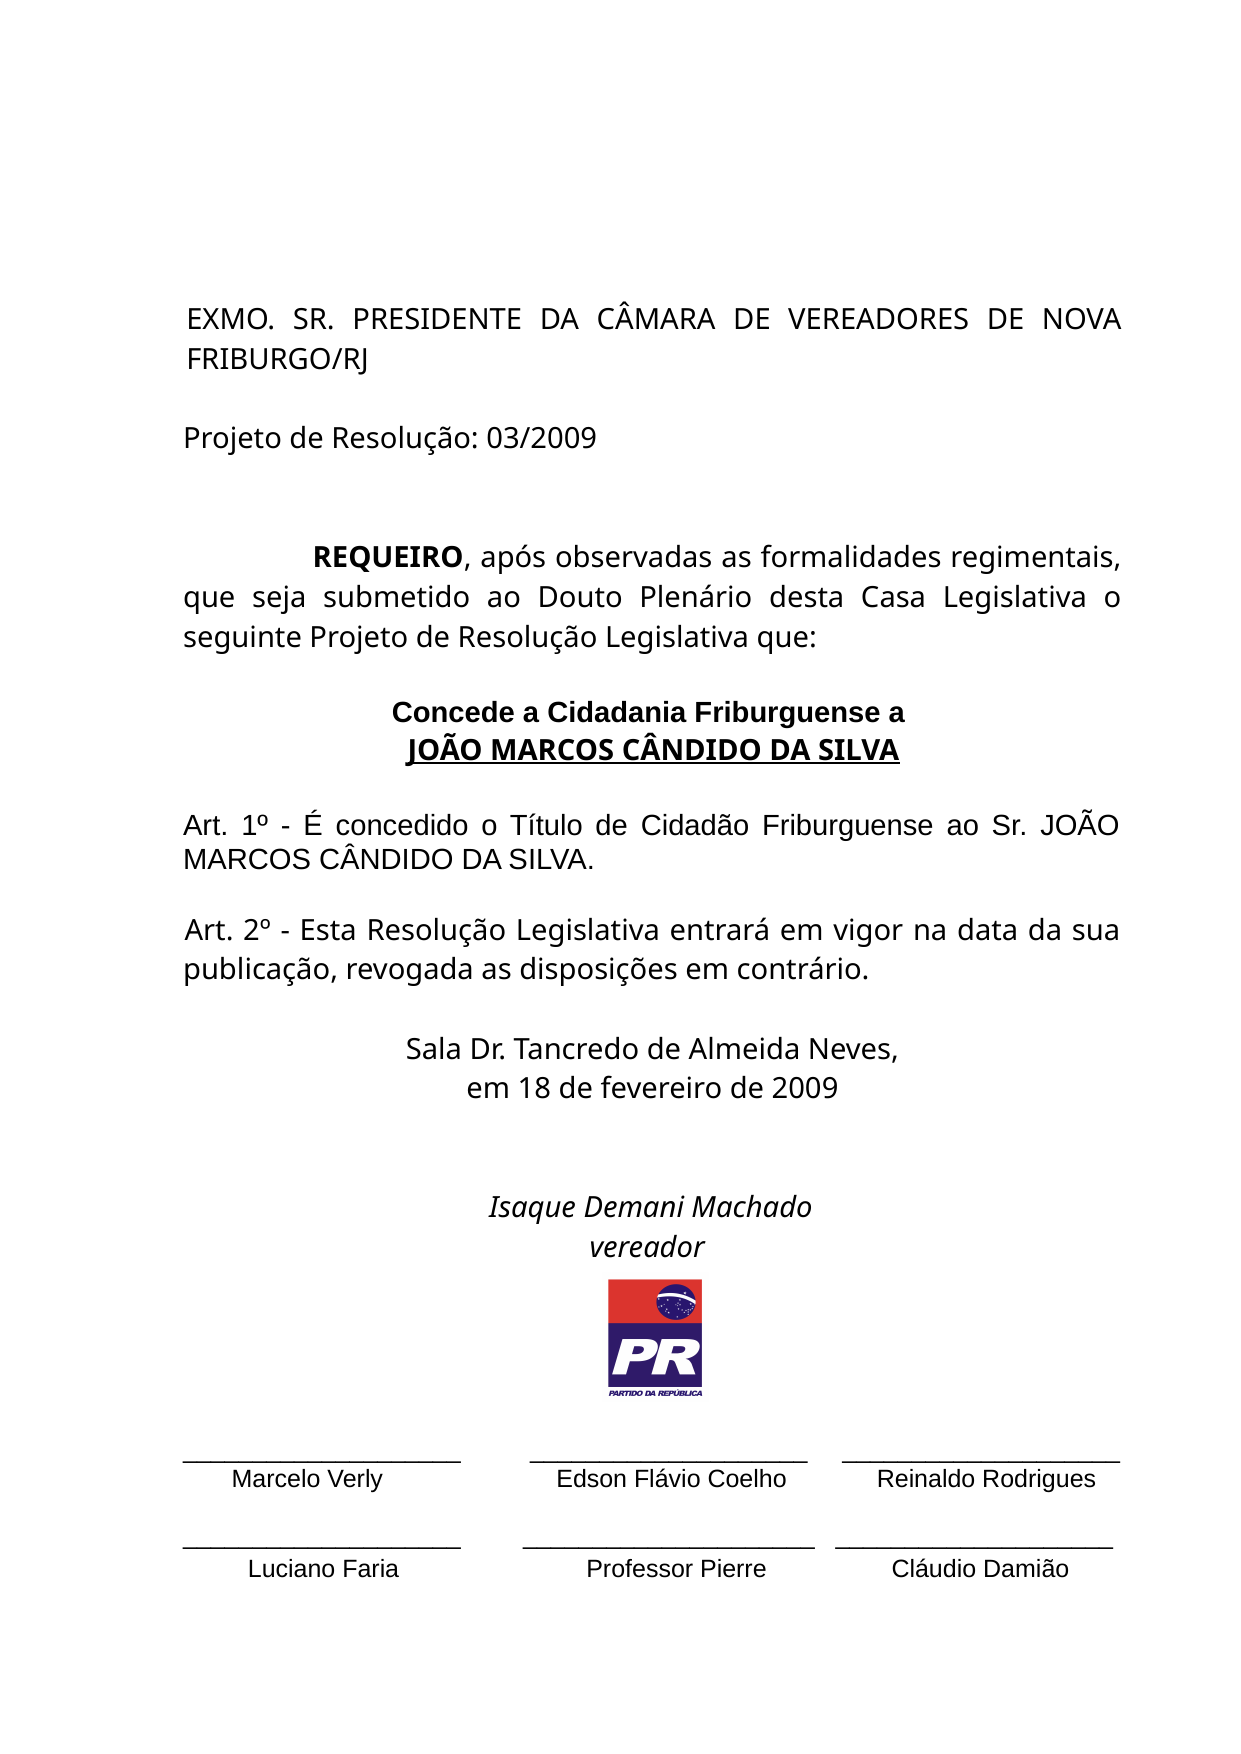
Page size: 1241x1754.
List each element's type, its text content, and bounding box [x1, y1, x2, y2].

text Sala Dr. Tancredo de Almeida Neves, [183, 1028, 1122, 1068]
text Isaque Demani Machado [183, 1187, 1122, 1226]
text Art. 2º - Esta Resolução Legislativa entrará em vigor na data da sua publicação, revogada as disposições em contrário. [183, 909, 1122, 988]
text Marcelo Verly Edson Flávio Coelho Reinaldo Rodrigues [183, 1464, 1122, 1493]
text EXMO. SR. PRESIDENTE DA CÂMARA DE VEREADORES DE NOVA FRIBURGO/RJ [186, 298, 1122, 378]
text Art. 1º - É concedido o Título de Cidadão Friburguense ao Sr. JOÃO MARCOS CÂNDIDO DA SILVA. [183, 808, 1122, 875]
text em 18 de fevereiro de 2009 [183, 1068, 1122, 1107]
text Concede a Cidadania Friburguense a [183, 695, 1122, 729]
text vereador [183, 1226, 1122, 1266]
text JOÃO MARCOS CÂNDIDO DA SILVA [183, 729, 1122, 768]
text ____________________ ____________________ ____________________ [183, 1435, 1122, 1464]
text Projeto de Resolução: 03/2009 [183, 417, 1122, 457]
text ____________________ _____________________ ____________________ [183, 1521, 1122, 1550]
text Luciano Faria Professor Pierre Cláudio Damião [183, 1550, 1122, 1584]
text REQUEIRO, após observadas as formalidades regimentais, que seja submetido ao Douto Plenário desta Casa Legislativa o seguinte Projeto de Resolução Legislativa que: [183, 537, 1122, 656]
picture [601, 1272, 710, 1402]
